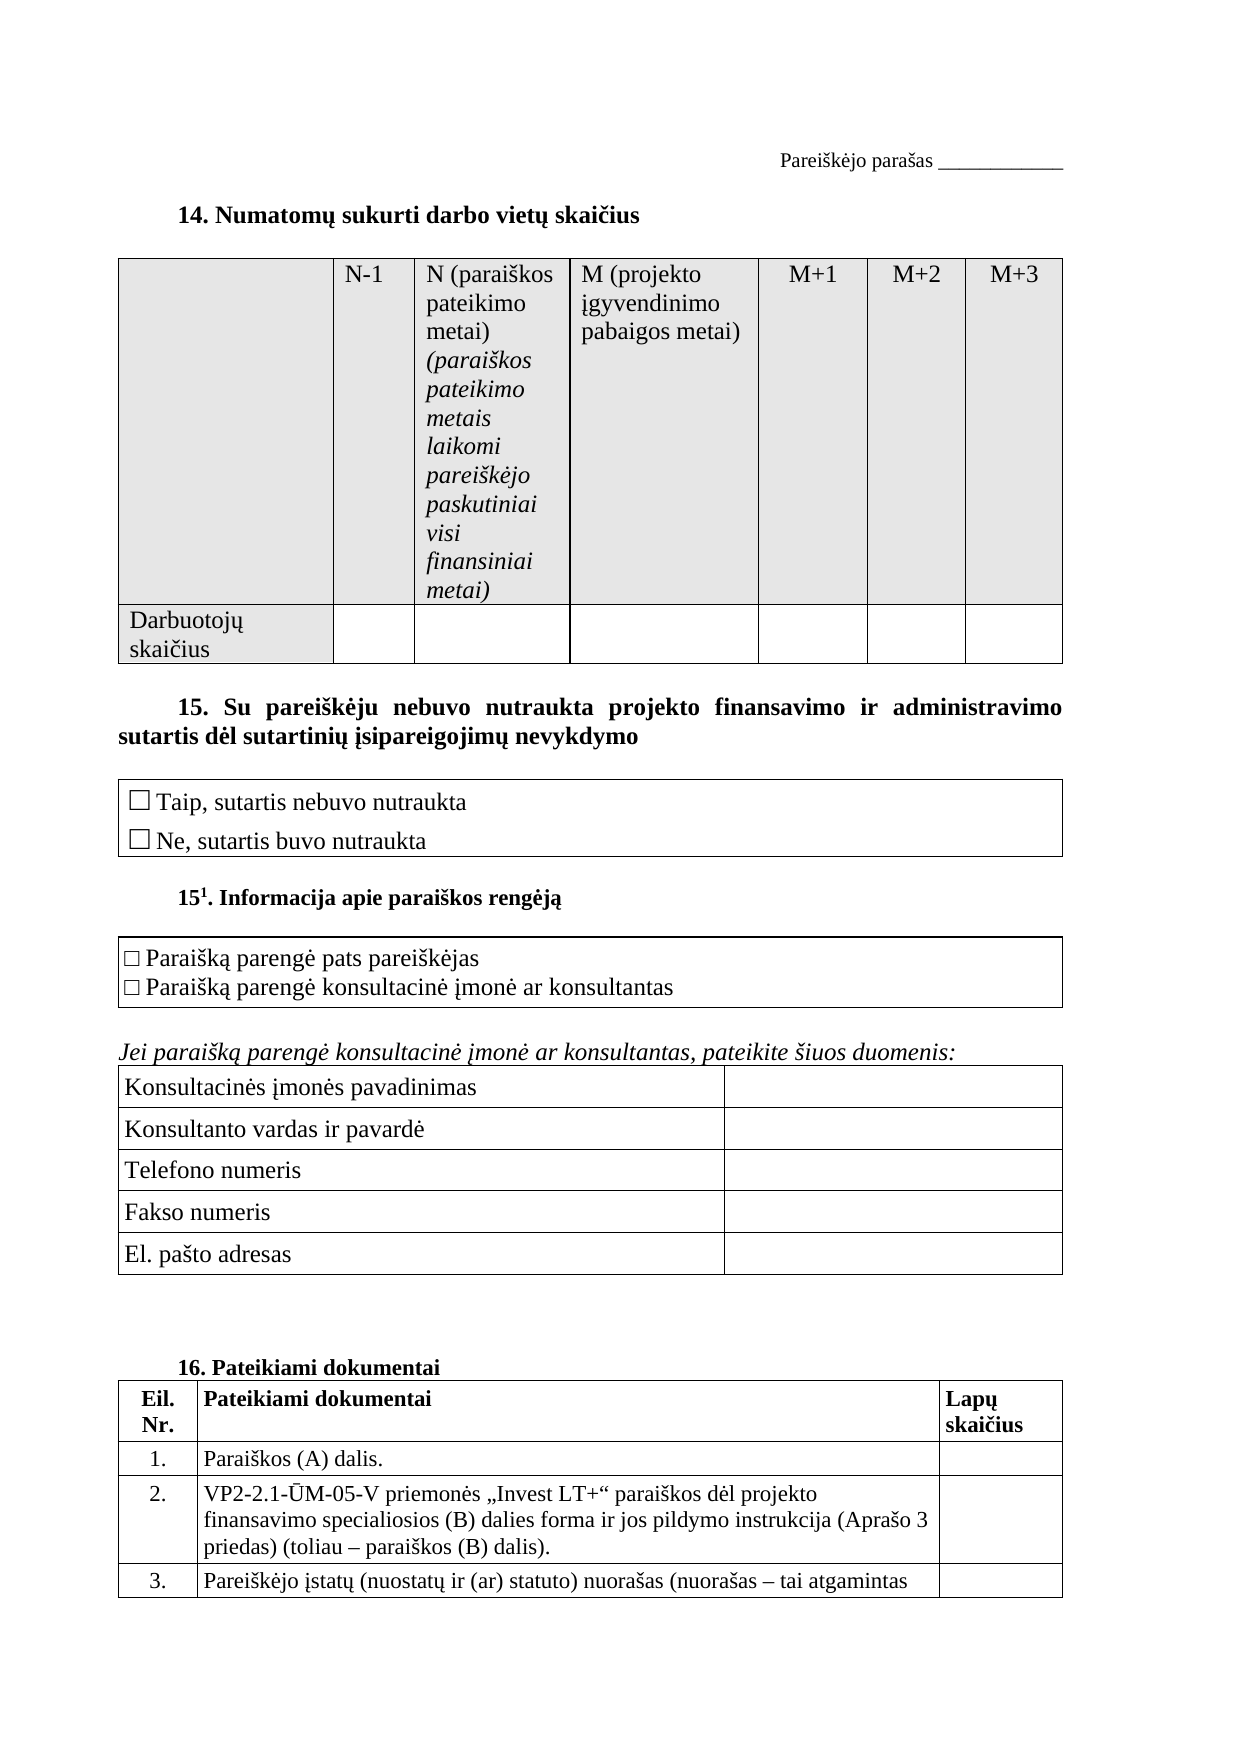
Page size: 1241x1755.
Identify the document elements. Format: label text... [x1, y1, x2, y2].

table_header [119, 259, 333, 604]
table_cell [868, 605, 965, 662]
table_cell [966, 605, 1062, 662]
text 16. Pateikiami dokumentai [118, 1354, 1063, 1380]
text Pareiškėjo parašas ____________ [118, 148, 1063, 172]
table_cell [759, 605, 867, 662]
table_header M+1 [759, 259, 867, 604]
table_cell [940, 1476, 1062, 1563]
table_header M (projekto įgyvendinimo pabaigos metai) [571, 259, 758, 604]
table_cell [571, 605, 758, 662]
table_cell [334, 605, 414, 662]
text 14. Numatomų sukurti darbo vietų skaičius [118, 200, 1063, 229]
table_header [725, 1066, 1062, 1107]
table_header M+3 [966, 259, 1062, 604]
table_header Lapų skaičius [940, 1381, 1062, 1441]
table_header N (paraiškos pateikimo metai) (paraiškos pateikimo metais laikomi pareiškėjo paskutiniai visi finansiniai metai) [415, 259, 569, 604]
table_cell Telefono numeris [119, 1150, 724, 1190]
table_cell Paraiškos (A) dalis. [198, 1442, 939, 1475]
table_cell [415, 605, 569, 662]
table_cell [940, 1564, 1062, 1597]
table_cell VP2-2.1-ŪM-05-V priemonės „Invest LT+“ paraiškos dėl projekto finansavimo specialiosios (B) dalies forma ir jos pildymo instrukcija (Aprašo 3 priedas) (toliau – paraiškos (B) dalis). [198, 1476, 939, 1563]
text 15. Su pareiškėju nebuvo nutraukta projekto finansavimo ir administravimo sutartis dėl sutartinių įsipareigojimų nevykdymo [118, 692, 1063, 750]
table_cell [725, 1233, 1062, 1274]
table_header M+2 [868, 259, 965, 604]
table_cell Darbuotojų skaičius [119, 605, 333, 662]
table_cell [940, 1442, 1062, 1475]
text 151. Informacija apie paraiškos rengėją [118, 884, 1063, 910]
table_header Eil. Nr. [119, 1381, 197, 1441]
table_cell 2. [119, 1476, 197, 1563]
table_header Konsultacinės įmonės pavadinimas [119, 1066, 724, 1107]
table_cell Konsultanto vardas ir pavardė [119, 1108, 724, 1149]
table_header □ Paraišką parengė pats pareiškėjas □ Paraišką parengė konsultacinė įmonė ar konsultantas [119, 938, 1062, 1007]
text Jei paraišką parengė konsultacinė įmonė ar konsultantas, pateikite šiuos duomenis: [118, 1037, 1063, 1065]
table_cell Pareiškėjo įstatų (nuostatų ir (ar) statuto) nuorašas (nuorašas – tai atgamintas [198, 1564, 939, 1597]
table_cell [725, 1150, 1062, 1190]
table_header N-1 [334, 259, 414, 604]
table_cell Fakso numeris [119, 1191, 724, 1232]
table_cell El. pašto adresas [119, 1233, 724, 1274]
table_cell [725, 1108, 1062, 1149]
table_cell 3. [119, 1564, 197, 1597]
table_header Pateikiami dokumentai [198, 1381, 939, 1441]
table_cell [725, 1191, 1062, 1232]
table_cell 1. [119, 1442, 197, 1475]
table_header □ Taip, sutartis nebuvo nutraukta □ Ne, sutartis buvo nutraukta [119, 780, 1062, 856]
